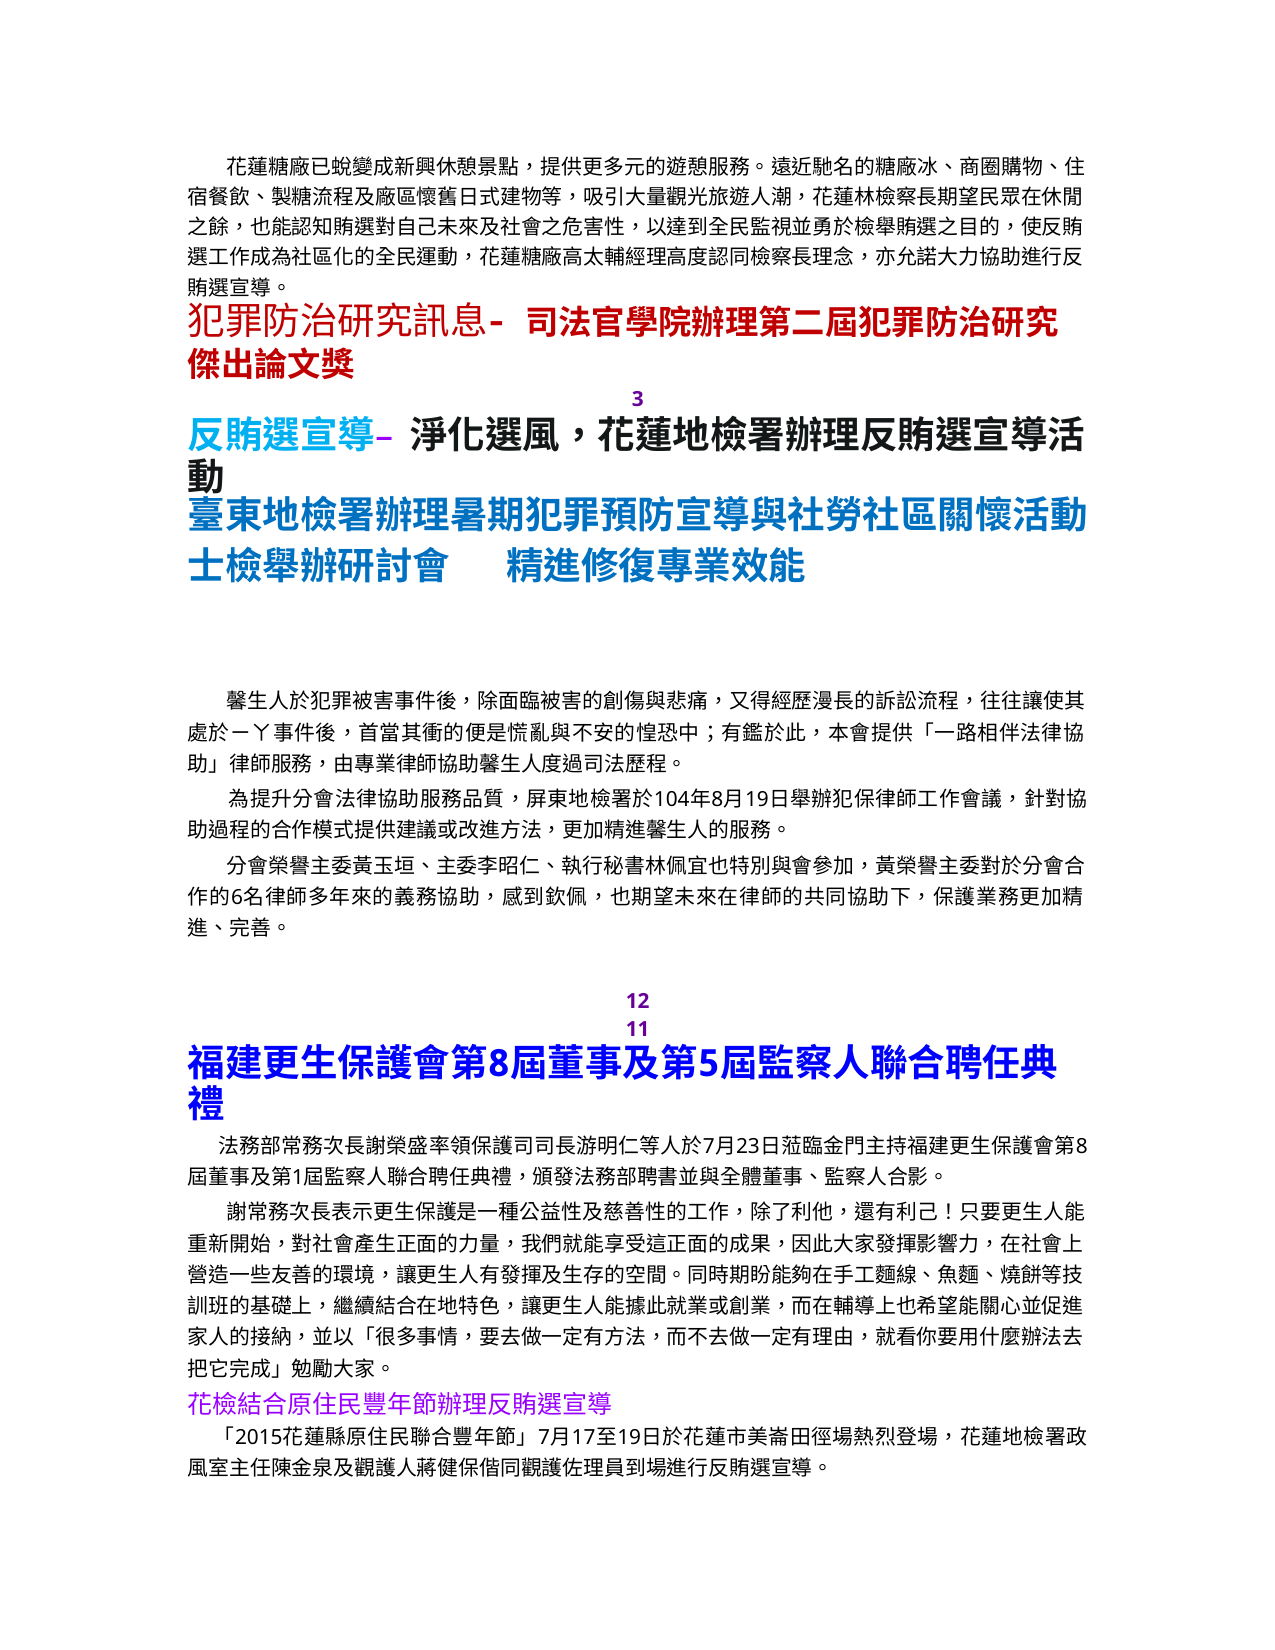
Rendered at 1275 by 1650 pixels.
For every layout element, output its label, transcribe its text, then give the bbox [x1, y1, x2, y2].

text 12 [187, 986, 1087, 1014]
text 「2015花蓮縣原住民聯合豐年節」7月17至19日於花蓮市美崙田徑場熱烈登場，花蓮地檢署政風室主任陳金泉及觀護人蔣健保偕同觀護佐理員到場進行反賄選宣導。 [187, 1421, 1087, 1481]
subtitle 反賄選宣導– 淨化選風，花蓮地檢署辦理反賄選宣導活動 [187, 415, 1087, 498]
text 3 [187, 384, 1087, 413]
text 屏東地檢署104年犯保律師工作會議 精進業務服務品質 [187, 590, 1087, 682]
text 花蓮糖廠已蛻變成新興休憩景點，提供更多元的遊憩服務。遠近馳名的糖廠冰、商圈購物、住宿餐飲、製糖流程及廠區懷舊日式建物等，吸引大量觀光旅遊人潮，花蓮林檢察長期望民眾在休閒之餘，也能認知賄選對自己未來及社會之危害性，以達到全民監視並勇於檢舉賄選之目的，使反賄選工作成為社區化的全民運動，花蓮糖廠高太輔經理高度認同檢察長理念，亦允諾大力協助進行反賄選宣導。 [187, 150, 1087, 301]
subtitle 福建更生保護會第8屆董事及第5屆監察人聯合聘任典禮 [187, 1043, 1087, 1126]
subtitle 犯 罪 被 害 保 護 專 區 [187, 944, 1087, 986]
text 馨生人於犯罪被害事件後，除面臨被害的創傷與悲痛，又得經歷漫長的訴訟流程，往往讓使其處於ㄧㄚ事件後，首當其衝的便是慌亂與不安的惶恐中；有鑑於此，本會提供「一路相伴法律協助」律師服務，由專業律師協助馨生人度過司法歷程。 [187, 684, 1087, 777]
text 分會榮譽主委黃玉垣、主委李昭仁、執行秘書林佩宜也特別與會參加，黃榮譽主委對於分會合作的6名律師多年來的義務協助，感到欽佩，也期望未來在律師的共同協助下，保護業務更加精進、完善。 [187, 848, 1087, 942]
text 11 [187, 1014, 1087, 1043]
text 士檢舉辦研討會 精進修復專業效能 [187, 536, 1087, 590]
subtitle 犯罪防治研究訊息- 司法官學院辦理第二屆犯罪防治研究傑出論文獎 [187, 301, 1087, 384]
text 花檢結合原住民豐年節辦理反賄選宣導 [187, 1384, 1087, 1421]
text 法務部常務次長謝榮盛率領保護司司長游明仁等人於7月23日蒞臨金門主持福建更生保護會第8屆董事及第1屆監察人聯合聘任典禮，頒發法務部聘書並與全體董事、監察人合影。 [187, 1128, 1087, 1191]
subtitle 臺東地檢署辦理暑期犯罪預防宣導與社勞社區關懷活動 [187, 500, 1087, 536]
text 謝常務次長表示更生保護是一種公益性及慈善性的工作，除了利他，還有利己！只要更生人能重新開始，對社會產生正面的力量，我們就能享受這正面的成果，因此大家發揮影響力，在社會上營造一些友善的環境，讓更生人有發揮及生存的空間。同時期盼能夠在手工麵線、魚麵、燒餅等技訓班的基礎上，繼續結合在地特色，讓更生人能據此就業或創業，而在輔導上也希望能關心並促進家人的接納，並以「很多事情，要去做一定有方法，而不去做一定有理由，就看你要用什麼辦法去把它完成」勉勵大家。 [187, 1195, 1087, 1382]
text 為提升分會法律協助服務品質，屏東地檢署於104年8月19日舉辦犯保律師工作會議，針對協助過程的合作模式提供建議或改進方法，更加精進馨生人的服務。 [187, 782, 1087, 844]
